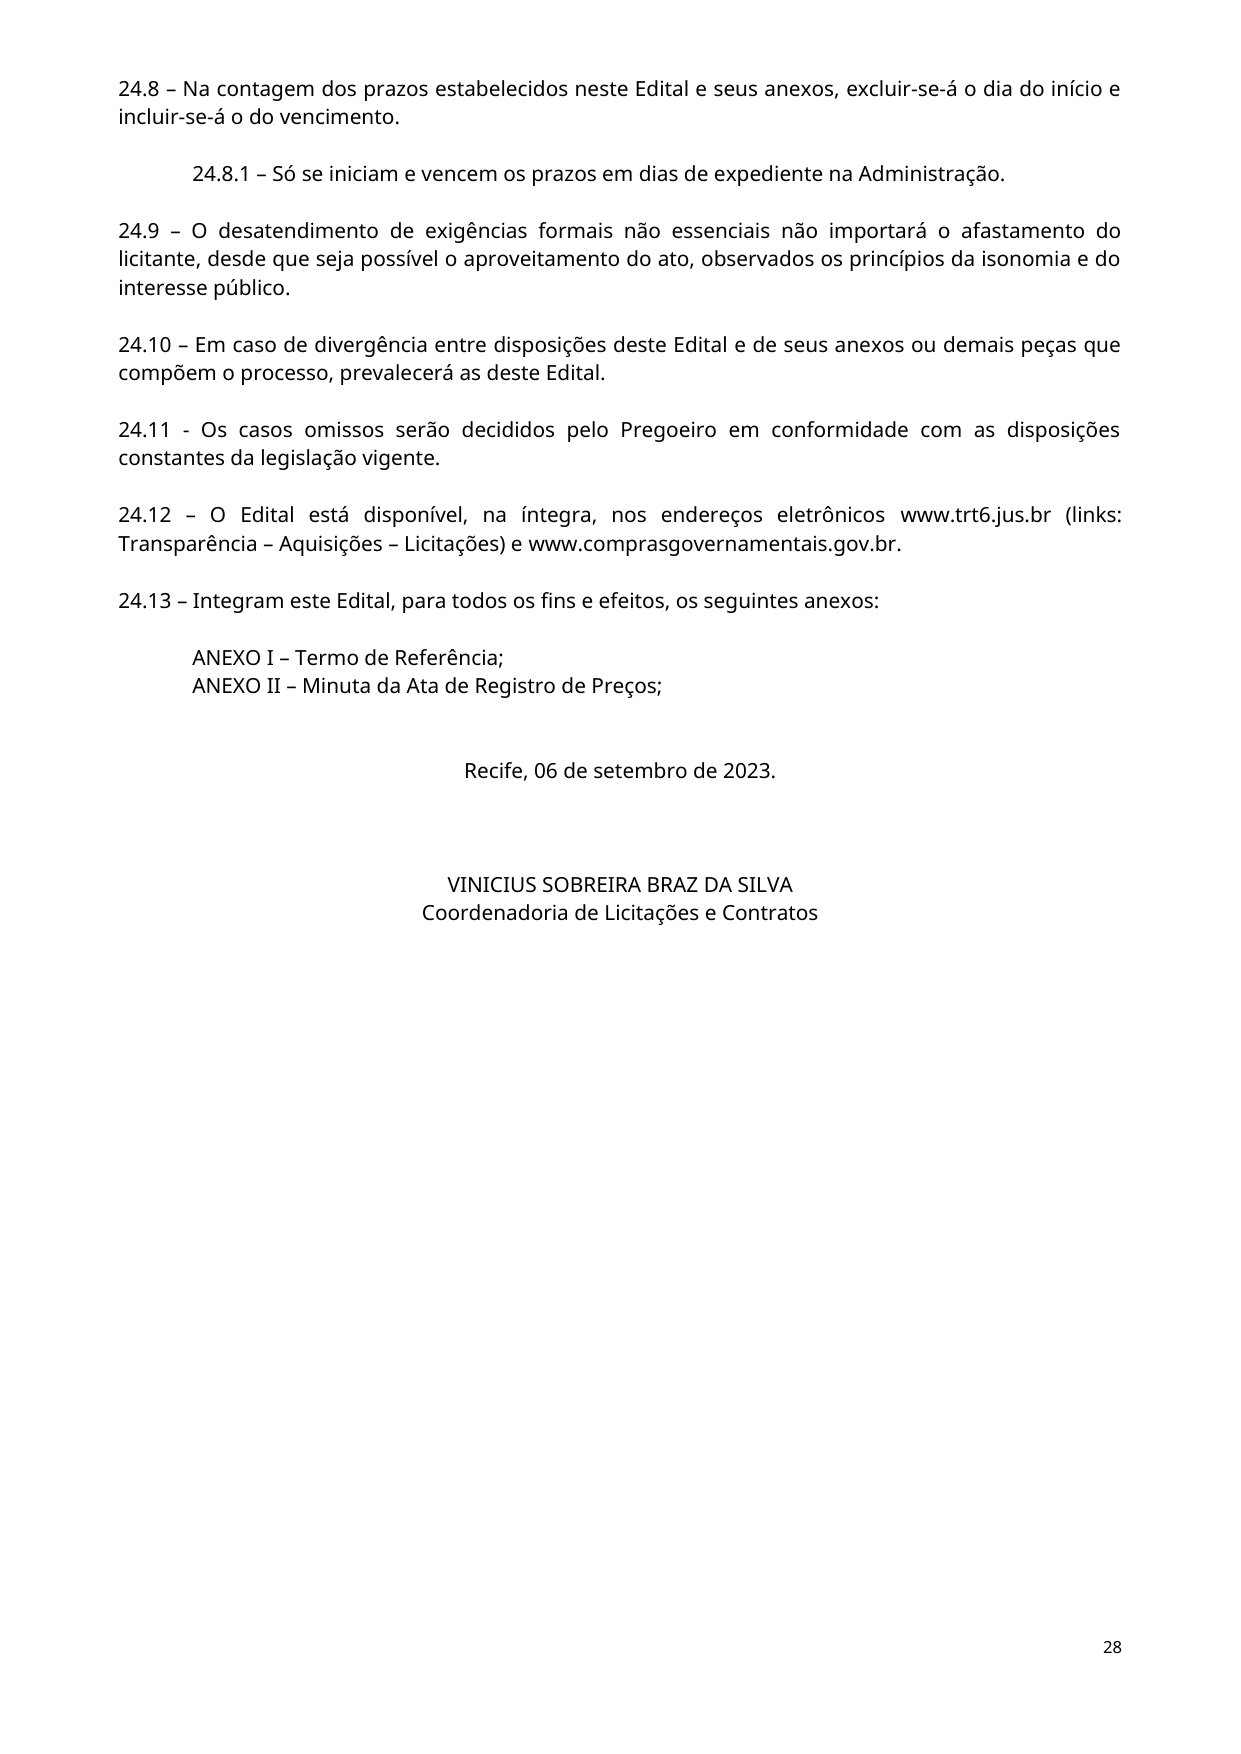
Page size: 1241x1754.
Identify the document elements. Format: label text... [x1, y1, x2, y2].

text 24.10 – Em caso de divergência entre disposições deste Edital e de seus anexos ou demais peças que compõem o processo, prevalecerá as deste Edital. [118, 330, 1122, 387]
text Recife, 06 de setembro de 2023. [118, 756, 1122, 785]
text ANEXO I – Termo de Referência; [192, 643, 1122, 671]
text 24.11 - Os casos omissos serão decididos pelo Pregoeiro em conformidade com as disposições constantes da legislação vigente. [118, 415, 1122, 472]
text VINICIUS SOBREIRA BRAZ DA SILVA [118, 870, 1122, 898]
text 24.8.1 – Só se iniciam e vencem os prazos em dias de expediente na Administração. [192, 159, 1122, 188]
text 24.8 – Na contagem dos prazos estabelecidos neste Edital e seus anexos, excluir-se-á o dia do início e incluir-se-á o do vencimento. [118, 74, 1122, 131]
text 24.12 – O Edital está disponível, na íntegra, nos endereços eletrônicos www.trt6.jus.br (links: Transparência – Aquisições – Licitações) e www.comprasgovernamentais.gov.br. [118, 500, 1122, 557]
text 24.9 – O desatendimento de exigências formais não essenciais não importará o afastamento do licitante, desde que seja possível o aproveitamento do ato, observados os princípios da isonomia e do interesse público. [118, 216, 1122, 301]
text Coordenadoria de Licitações e Contratos [118, 898, 1122, 927]
text 24.13 – Integram este Edital, para todos os fins e efeitos, os seguintes anexos: [118, 586, 1122, 614]
text ANEXO II – Minuta da Ata de Registro de Preços; [192, 671, 1122, 699]
